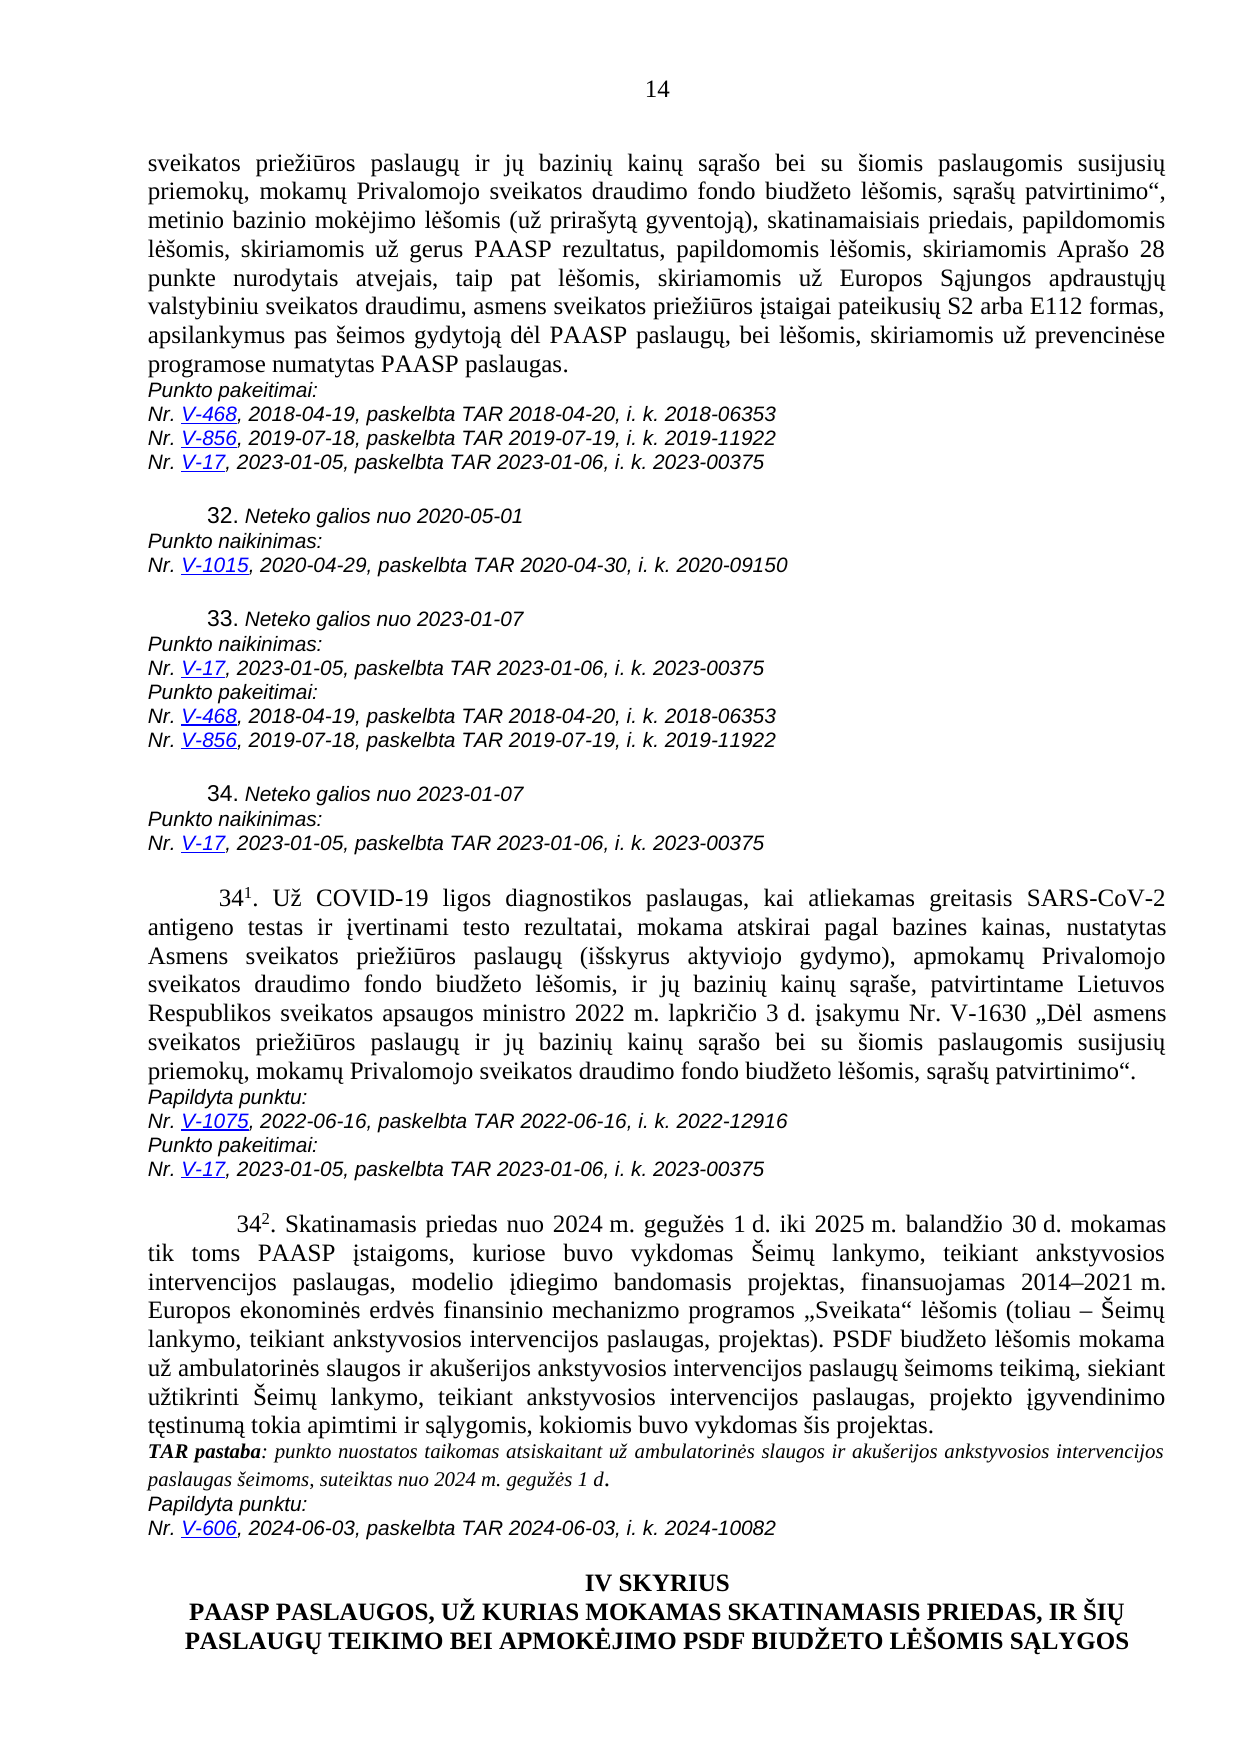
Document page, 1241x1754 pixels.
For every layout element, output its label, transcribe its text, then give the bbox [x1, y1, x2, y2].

text Nr. V-468, 2018-04-19, paskelbta TAR 2018-04-20, i. k. 2018-06353 [148, 402, 1166, 426]
text sveikatos priežiūros paslaugų ir jų bazinių kainų sąrašo bei su šiomis paslaugomis susijusių priemokų, mokamų Privalomojo sveikatos draudimo fondo biudžeto lėšomis, sąrašų patvirtinimo“, metinio bazinio mokėjimo lėšomis (už prirašytą gyventoją), skatinamaisiais priedais, papildomomis lėšomis, skiriamomis už gerus PAASP rezultatus, papildomomis lėšomis, skiriamomis Aprašo 28 punkte nurodytais atvejais, taip pat lėšomis, skiriamomis už Europos Sąjungos apdraustųjų valstybiniu sveikatos draudimu, asmens sveikatos priežiūros įstaigai pateikusių S2 arba E112 formas, apsilankymus pas šeimos gydytoją dėl PAASP paslaugų, bei lėšomis, skiriamomis už prevencinėse programose numatytas PAASP paslaugas. [148, 148, 1166, 378]
text Punkto pakeitimai: [148, 1132, 1166, 1156]
text 341. Už COVID-19 ligos diagnostikos paslaugas, kai atliekamas greitasis SARS-CoV-2 antigeno testas ir įvertinami testo rezultatai, mokama atskirai pagal bazines kainas, nustatytas Asmens sveikatos priežiūros paslaugų (išskyrus aktyviojo gydymo), apmokamų Privalomojo sveikatos draudimo fondo biudžeto lėšomis, ir jų bazinių kainų sąraše, patvirtintame Lietuvos Respublikos sveikatos apsaugos ministro 2022 m. lapkričio 3 d. įsakymu Nr. V-1630 „Dėl asmens sveikatos priežiūros paslaugų ir jų bazinių kainų sąrašo bei su šiomis paslaugomis susijusių priemokų, mokamų Privalomojo sveikatos draudimo fondo biudžeto lėšomis, sąrašų patvirtinimo“. [148, 883, 1166, 1084]
text 32. Neteko galios nuo 2020-05-01 [148, 502, 1166, 529]
text PAASP PASLAUGOS, UŽ KURIAS MOKAMAS SKATINAMASIS PRIEDAS, IR ŠIŲ PASLAUGŲ TEIKIMO BEI APMOKĖJIMO PSDF BIUDŽETO LĖŠOMIS SĄLYGOS [148, 1597, 1166, 1655]
text Nr. V-856, 2019-07-18, paskelbta TAR 2019-07-19, i. k. 2019-11922 [148, 727, 1166, 751]
text Nr. V-17, 2023-01-05, paskelbta TAR 2023-01-06, i. k. 2023-00375 [148, 656, 1166, 679]
text Papildyta punktu: [148, 1084, 1166, 1108]
text Papildyta punktu: [148, 1492, 1166, 1516]
text Nr. V-17, 2023-01-05, paskelbta TAR 2023-01-06, i. k. 2023-00375 [148, 831, 1166, 854]
text Nr. V-856, 2019-07-18, paskelbta TAR 2019-07-19, i. k. 2019-11922 [148, 426, 1166, 449]
text Nr. V-17, 2023-01-05, paskelbta TAR 2023-01-06, i. k. 2023-00375 [148, 449, 1166, 473]
text Nr. V-17, 2023-01-05, paskelbta TAR 2023-01-06, i. k. 2023-00375 [148, 1156, 1166, 1180]
text Punkto pakeitimai: [148, 679, 1166, 703]
text Punkto naikinimas: [148, 807, 1166, 831]
text Punkto naikinimas: [148, 529, 1166, 553]
text 34. Neteko galios nuo 2023-01-07 [148, 780, 1166, 807]
text Punkto pakeitimai: [148, 378, 1166, 402]
text Nr. V-468, 2018-04-19, paskelbta TAR 2018-04-20, i. k. 2018-06353 [148, 703, 1166, 727]
text 342. Skatinamasis priedas nuo 2024 m. gegužės 1 d. iki 2025 m. balandžio 30 d. mokamas tik toms PAASP įstaigoms, kuriose buvo vykdomas Šeimų lankymo, teikiant ankstyvosios intervencijos paslaugas, modelio įdiegimo bandomasis projektas, finansuojamas 2014–2021 m. Europos ekonominės erdvės finansinio mechanizmo programos „Sveikata“ lėšomis (toliau – Šeimų lankymo, teikiant ankstyvosios intervencijos paslaugas, projektas). PSDF biudžeto lėšomis mokama už ambulatorinės slaugos ir akušerijos ankstyvosios intervencijos paslaugų šeimoms teikimą, siekiant užtikrinti Šeimų lankymo, teikiant ankstyvosios intervencijos paslaugas, projekto įgyvendinimo tęstinumą tokia apimtimi ir sąlygomis, kokiomis buvo vykdomas šis projektas. [148, 1209, 1166, 1439]
text Nr. V-1015, 2020-04-29, paskelbta TAR 2020-04-30, i. k. 2020-09150 [148, 553, 1166, 577]
text Nr. V-1075, 2022-06-16, paskelbta TAR 2022-06-16, i. k. 2022-12916 [148, 1108, 1166, 1132]
text 33. Neteko galios nuo 2023-01-07 [148, 605, 1166, 632]
text TAR pastaba: punkto nuostatos taikomas atsiskaitant už ambulatorinės slaugos ir akušerijos ankstyvosios intervencijos paslaugas šeimoms, suteiktas nuo 2024 m. gegužės 1 d. [148, 1439, 1166, 1492]
text Punkto naikinimas: [148, 632, 1166, 656]
text Nr. V-606, 2024-06-03, paskelbta TAR 2024-06-03, i. k. 2024-10082 [148, 1516, 1166, 1540]
text IV SKYRIUS [148, 1568, 1166, 1597]
